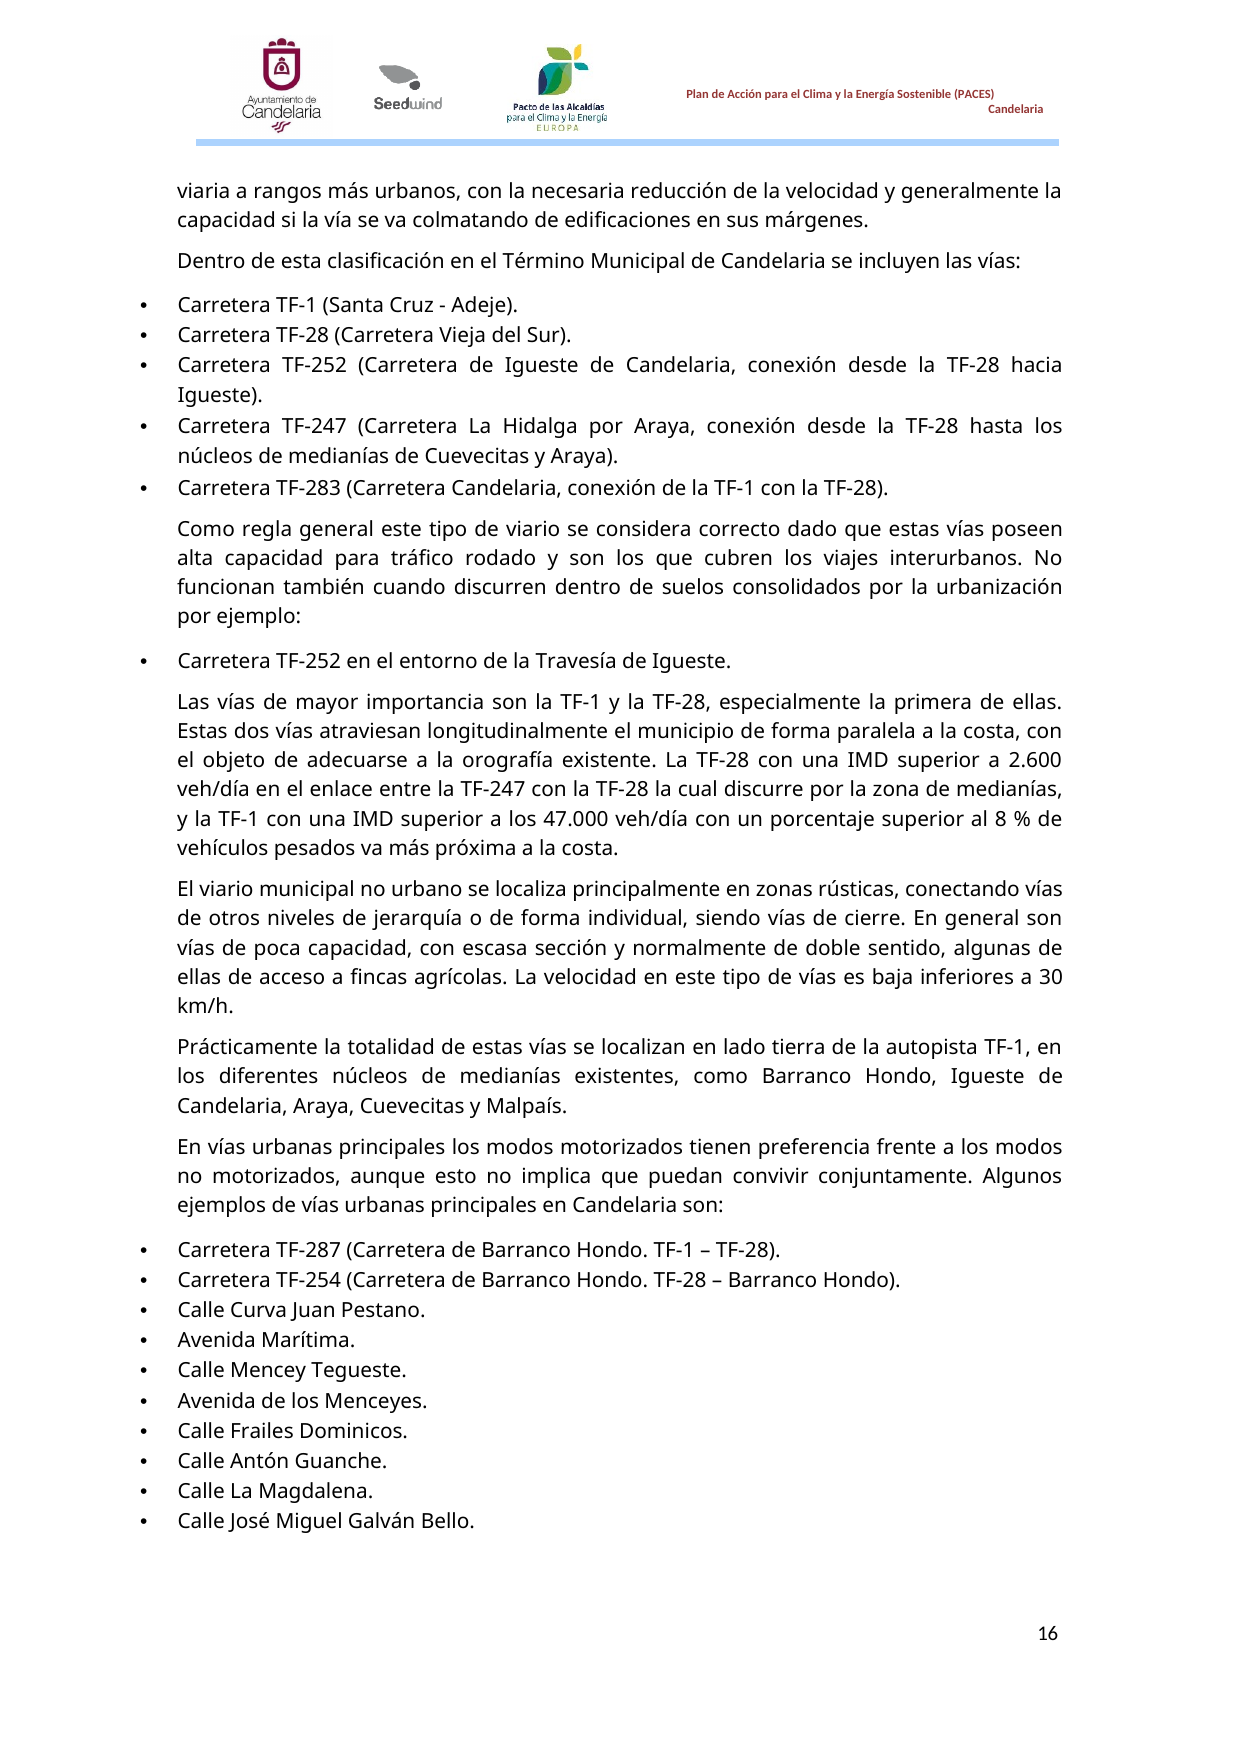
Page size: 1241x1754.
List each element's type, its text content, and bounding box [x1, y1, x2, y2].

list Avenida de los Menceyes. [140, 1386, 1064, 1414]
list Carretera TF-247 (Carretera La Hidalga por Araya, conexión desde la TF-28 hasta los núcleos de medianías de Cuevecitas y Araya). [140, 412, 1064, 469]
list Calle La Magdalena. [140, 1476, 1064, 1505]
list Carretera TF-1 (Santa Cruz - Adeje). [140, 290, 1064, 319]
list Carretera TF-254 (Carretera de Barranco Hondo. TF-28 – Barranco Hondo). [140, 1265, 1064, 1293]
text En vías urbanas principales los modos motorizados tienen preferencia frente a los modos no motorizados, aunque esto no implica que puedan convivir conjuntamente. Algunos ejemplos de vías urbanas principales en Candelaria son: [177, 1132, 1064, 1219]
list Calle Frailes Dominicos. [140, 1416, 1064, 1444]
text viaria a rangos más urbanos, con la necesaria reducción de la velocidad y generalmente la capacidad si la vía se va colmatando de edificaciones en sus márgenes. [177, 176, 1064, 234]
list Calle Mencey Tegueste. [140, 1356, 1064, 1384]
list Carretera TF-252 (Carretera de Igueste de Candelaria, conexión desde la TF-28 hacia Igueste). [140, 351, 1064, 408]
list Calle Curva Juan Pestano. [140, 1295, 1064, 1323]
text Dentro de esta clasificación en el Término Municipal de Candelaria se incluyen las vías: [177, 246, 1064, 275]
list Carretera TF-287 (Carretera de Barranco Hondo. TF-1 – TF-28). [140, 1235, 1064, 1263]
list Avenida Marítima. [140, 1325, 1064, 1354]
text Prácticamente la totalidad de estas vías se localizan en lado tierra de la autopista TF-1, en los diferentes núcleos de medianías existentes, como Barranco Hondo, Igueste de Candelaria, Araya, Cuevecitas y Malpaís. [177, 1032, 1064, 1119]
text Las vías de mayor importancia son la TF-1 y la TF-28, especialmente la primera de ellas. Estas dos vías atraviesan longitudinalmente el municipio de forma paralela a la costa, con el objeto de adecuarse a la orografía existente. La TF-28 con una IMD superior a 2.600 veh/día en el enlace entre la TF-247 con la TF-28 la cual discurre por la zona de medianías, y la TF-1 con una IMD superior a los 47.000 veh/día con un porcentaje superior al 8 % de vehículos pesados va más próxima a la costa. [177, 687, 1064, 862]
text El viario municipal no urbano se localiza principalmente en zonas rústicas, conectando vías de otros niveles de jerarquía o de forma individual, siendo vías de cierre. En general son vías de poca capacidad, con escasa sección y normalmente de doble sentido, algunas de ellas de acceso a fincas agrícolas. La velocidad en este tipo de vías es baja inferiores a 30 km/h. [177, 874, 1064, 1020]
list Carretera TF-28 (Carretera Vieja del Sur). [140, 320, 1064, 349]
text Como regla general este tipo de viario se considera correcto dado que estas vías poseen alta capacidad para tráfico rodado y son los que cubren los viajes interurbanos. No funcionan también cuando discurren dentro de suelos consolidados por la urbanización por ejemplo: [177, 514, 1064, 630]
list Calle José Miguel Galván Bello. [140, 1507, 1064, 1535]
list Carretera TF-252 en el entorno de la Travesía de Igueste. [140, 646, 1064, 674]
list Carretera TF-283 (Carretera Candelaria, conexión de la TF-1 con la TF-28). [140, 473, 1064, 501]
list Calle Antón Guanche. [140, 1446, 1064, 1474]
